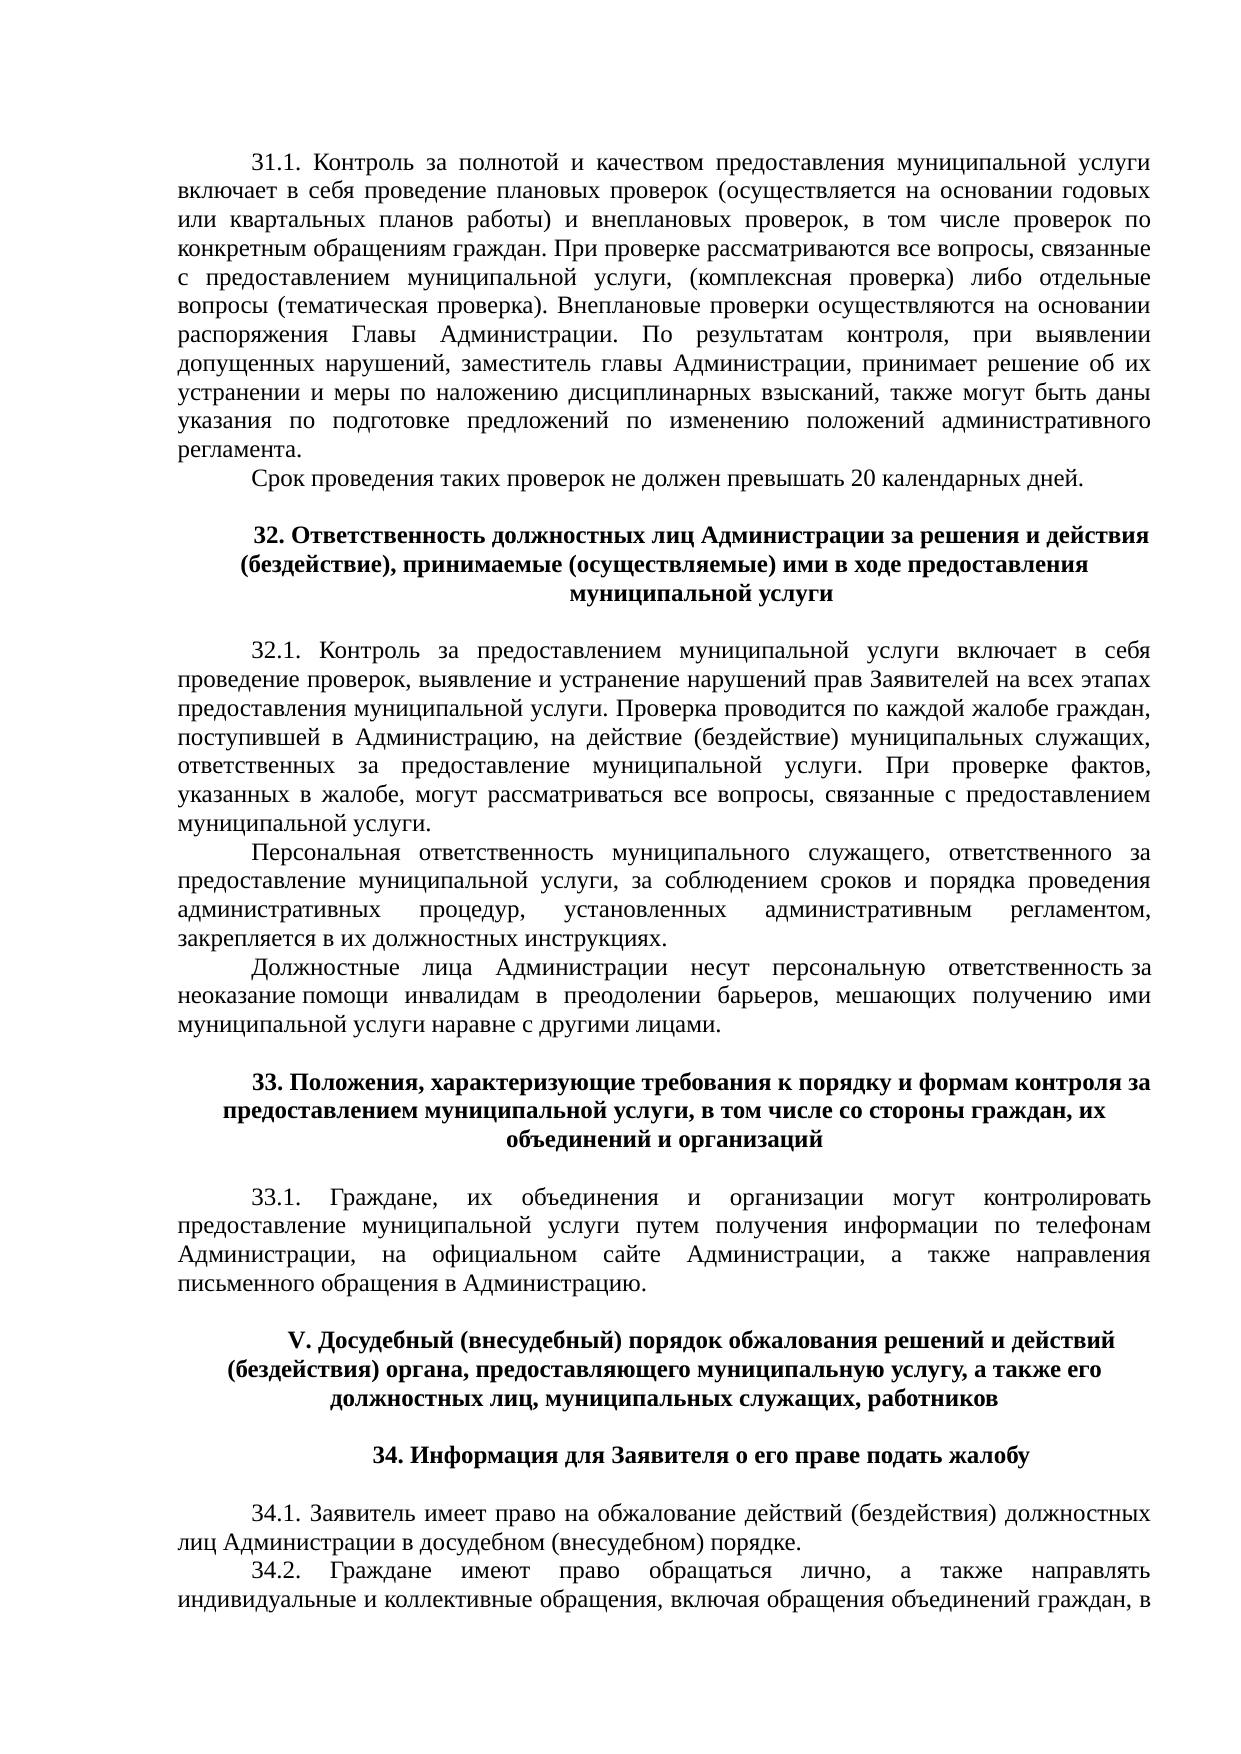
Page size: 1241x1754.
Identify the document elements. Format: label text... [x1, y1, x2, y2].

text муниципальной услуги [177, 578, 1152, 607]
text 34.1. Заявитель имеет право на обжалование действий (бездействия) должностных лиц Администрации в досудебном (внесудебном) порядке. [177, 1498, 1152, 1556]
text 31.1. Контроль за полнотой и качеством предоставления муниципальной услуги включает в себя проведение плановых проверок (осуществляется на основании годовых или квартальных планов работы) и внеплановых проверок, в том числе проверок по конкретным обращениям граждан. При проверке рассматриваются все вопросы, связанные с предоставлением муниципальной услуги, (комплексная проверка) либо отдельные вопросы (тематическая проверка). Внеплановые проверки осуществляются на основании распоряжения Главы Администрации. По результатам контроля, при выявлении допущенных нарушений, заместитель главы Администрации, принимает решение об их устранении и меры по наложению дисциплинарных взысканий, также могут быть даны указания по подготовке предложений по изменению положений административного регламента. [177, 147, 1152, 463]
text 34.2. Граждане имеют право обращаться лично, а также направлять индивидуальные и коллективные обращения, включая обращения объединений граждан, в [177, 1556, 1152, 1613]
text Должностные лица Администрации несут персональную ответственность за неоказание помощи инвалидам в преодолении барьеров, мешающих получению ими муниципальной услуги наравне с другими лицами. [177, 952, 1152, 1038]
text 32. Ответственность должностных лиц Администрации за решения и действия (бездействие), принимаемые (осуществляемые) ими в ходе предоставления [177, 521, 1152, 578]
text 32.1. Контроль за предоставлением муниципальной услуги включает в себя проведение проверок, выявление и устранение нарушений прав Заявителей на всех этапах предоставления муниципальной услуги. Проверка проводится по каждой жалобе граждан, поступившей в Администрацию, на действие (бездействие) муниципальных служащих, ответственных за предоставление муниципальной услуги. При проверке фактов, указанных в жалобе, могут рассматриваться все вопросы, связанные с предоставлением муниципальной услуги. [177, 636, 1152, 837]
text V. Досудебный (внесудебный) порядок обжалования решений и действий (бездействия) органа, предоставляющего муниципальную услугу, а также его должностных лиц, муниципальных служащих, работников [177, 1326, 1152, 1412]
text Персональная ответственность муниципального служащего, ответственного за предоставление муниципальной услуги, за соблюдением сроков и порядка проведения административных процедур, установленных административным регламентом, закрепляется в их должностных инструкциях. [177, 837, 1152, 952]
text Срок проведения таких проверок не должен превышать 20 календарных дней. [177, 463, 1152, 492]
text 34. Информация для Заявителя о его праве подать жалобу [177, 1441, 1152, 1469]
text 33.1. Граждане, их объединения и организации могут контролировать предоставление муниципальной услуги путем получения информации по телефонам Администрации, на официальном сайте Администрации, а также направления письменного обращения в Администрацию. [177, 1182, 1152, 1297]
text 33. Положения, характеризующие требования к порядку и формам контроля за предоставлением муниципальной услуги, в том числе со стороны граждан, их объединений и организаций [177, 1067, 1152, 1153]
